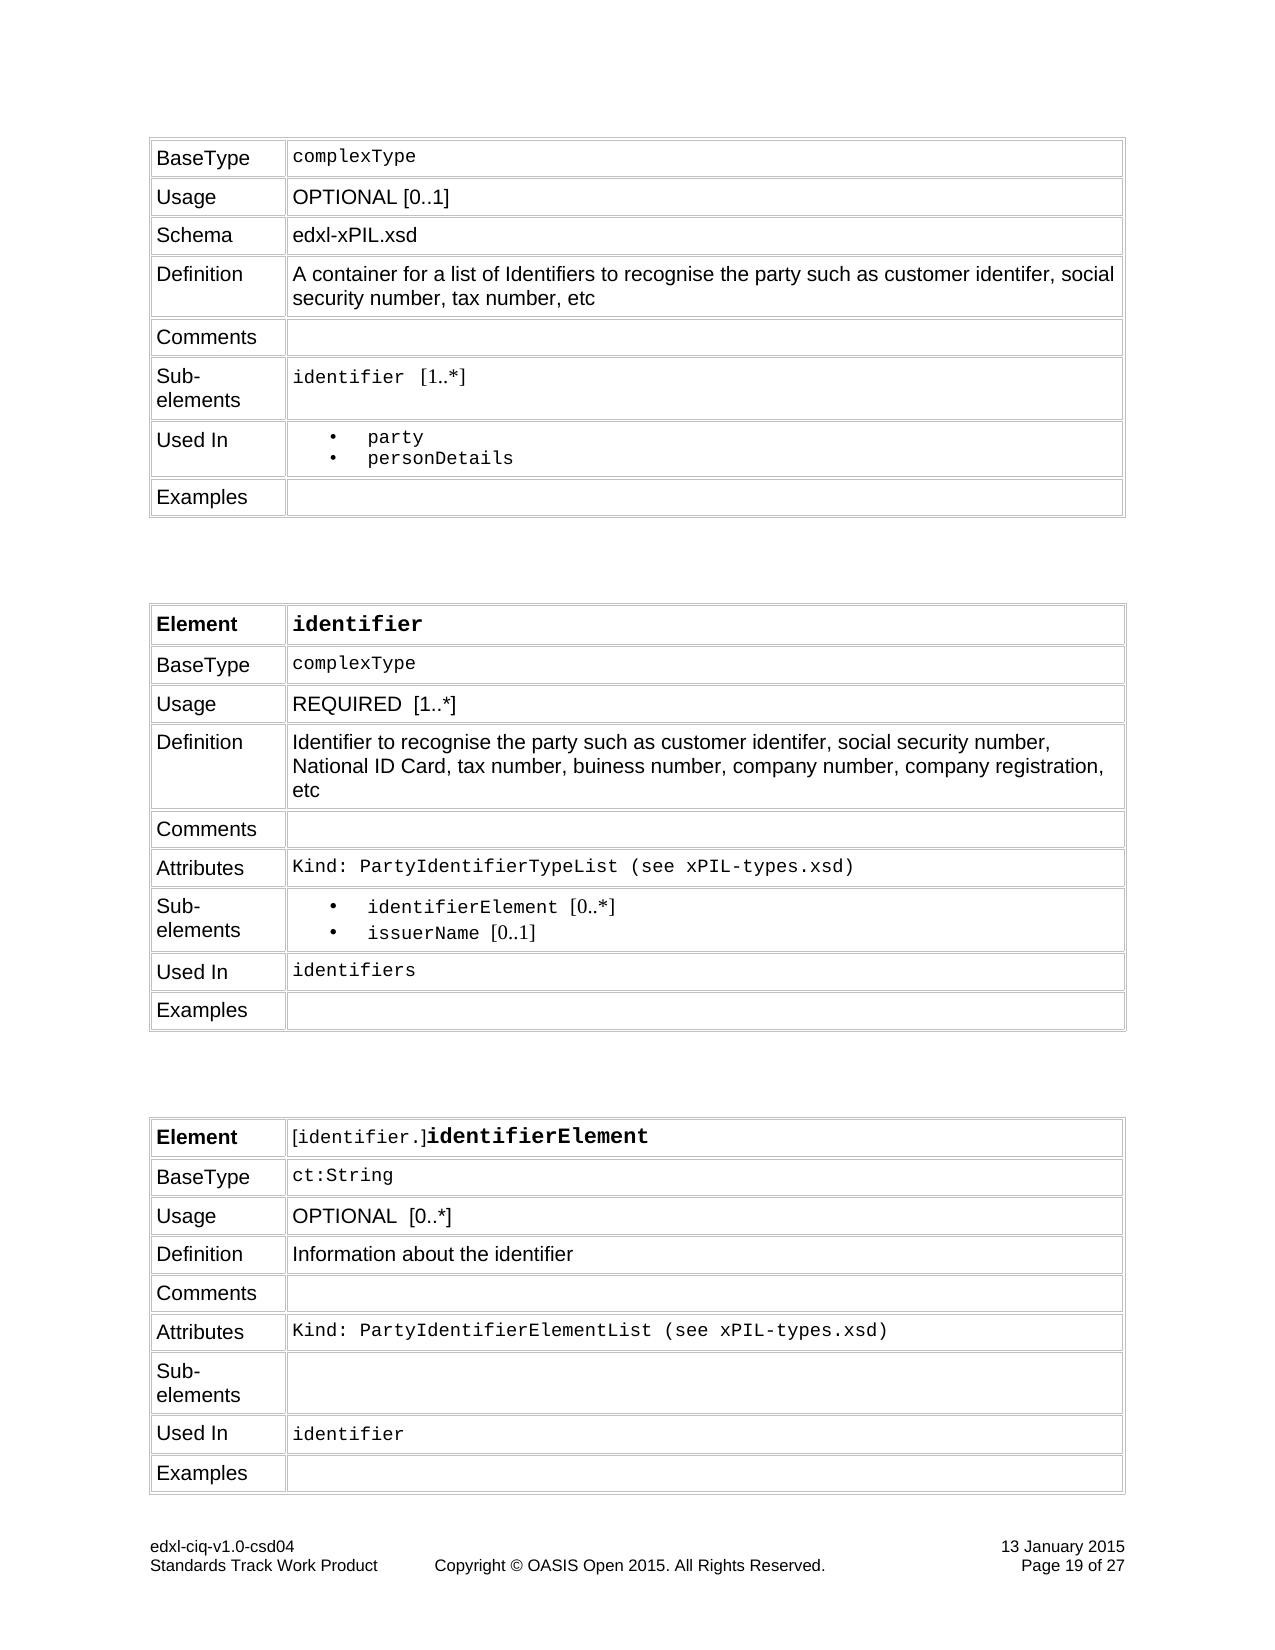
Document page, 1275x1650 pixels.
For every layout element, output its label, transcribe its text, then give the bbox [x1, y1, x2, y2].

table_cell edxl-xPIL.xsd [288, 218, 1122, 253]
table_cell complexType [288, 647, 1124, 683]
table_cell Comments [152, 320, 285, 355]
table_cell Usage [152, 686, 285, 722]
table_cell BaseType [152, 1160, 285, 1195]
table_cell BaseType [152, 647, 285, 683]
table_cell [288, 812, 1124, 847]
table_cell Examples [152, 993, 285, 1028]
table_cell Used In [152, 954, 285, 990]
table_cell Comments [152, 812, 285, 847]
table_cell Attributes [152, 1315, 285, 1350]
table_cell OPTIONAL [0..1] [288, 179, 1122, 215]
table_header Element [152, 1120, 285, 1156]
table_cell Sub-elements [152, 1353, 285, 1413]
table_cell Examples [152, 1456, 285, 1491]
table_cell [288, 1276, 1122, 1311]
table_cell identifiers [288, 954, 1124, 990]
table_cell Information about the identifier [288, 1237, 1122, 1272]
table_cell identifierElement [0..*] issuerName [0..1] [288, 889, 1124, 951]
table_cell Attributes [152, 850, 285, 886]
table_header identifier [288, 606, 1124, 644]
table_cell Sub-elements [152, 889, 285, 951]
table_cell Examples [152, 480, 285, 515]
table_cell [288, 993, 1124, 1028]
table_cell complexType [288, 141, 1122, 176]
table_cell [288, 320, 1122, 355]
table_cell Definition [152, 1237, 285, 1272]
table_cell Definition [152, 257, 285, 316]
table_cell Sub-elements [152, 358, 285, 419]
table_cell Kind: PartyIdentifierElementList (see xPIL-types.xsd) [288, 1315, 1122, 1350]
table_cell REQUIRED [1..*] [288, 686, 1124, 722]
table_cell [288, 480, 1122, 515]
table_cell Identifier to recognise the party such as customer identifer, social security number, National ID Card, tax number, buiness number, company number, company registration, etc [288, 725, 1124, 808]
table_header [identifier.]identifierElement [288, 1120, 1122, 1156]
table_cell Used In [152, 422, 285, 476]
table_cell Usage [152, 1198, 285, 1234]
table_cell BaseType [152, 141, 285, 176]
table_cell identifier [1..*] [288, 358, 1122, 419]
table_cell Schema [152, 218, 285, 253]
table_cell Used In [152, 1416, 285, 1453]
table_header Element [152, 606, 285, 644]
table_cell Kind: PartyIdentifierTypeList (see xPIL-types.xsd) [288, 850, 1124, 886]
table_cell ct:String [288, 1160, 1122, 1195]
table_cell OPTIONAL [0..*] [288, 1198, 1122, 1234]
table_cell Comments [152, 1276, 285, 1311]
table_cell [288, 1353, 1122, 1413]
table_cell identifier [288, 1416, 1122, 1453]
table_cell Definition [152, 725, 285, 808]
table_cell party personDetails [288, 422, 1122, 476]
table_cell Usage [152, 179, 285, 215]
table_cell [288, 1456, 1122, 1491]
table_cell A container for a list of Identifiers to recognise the party such as customer identifer, social security number, tax number, etc [288, 257, 1122, 316]
